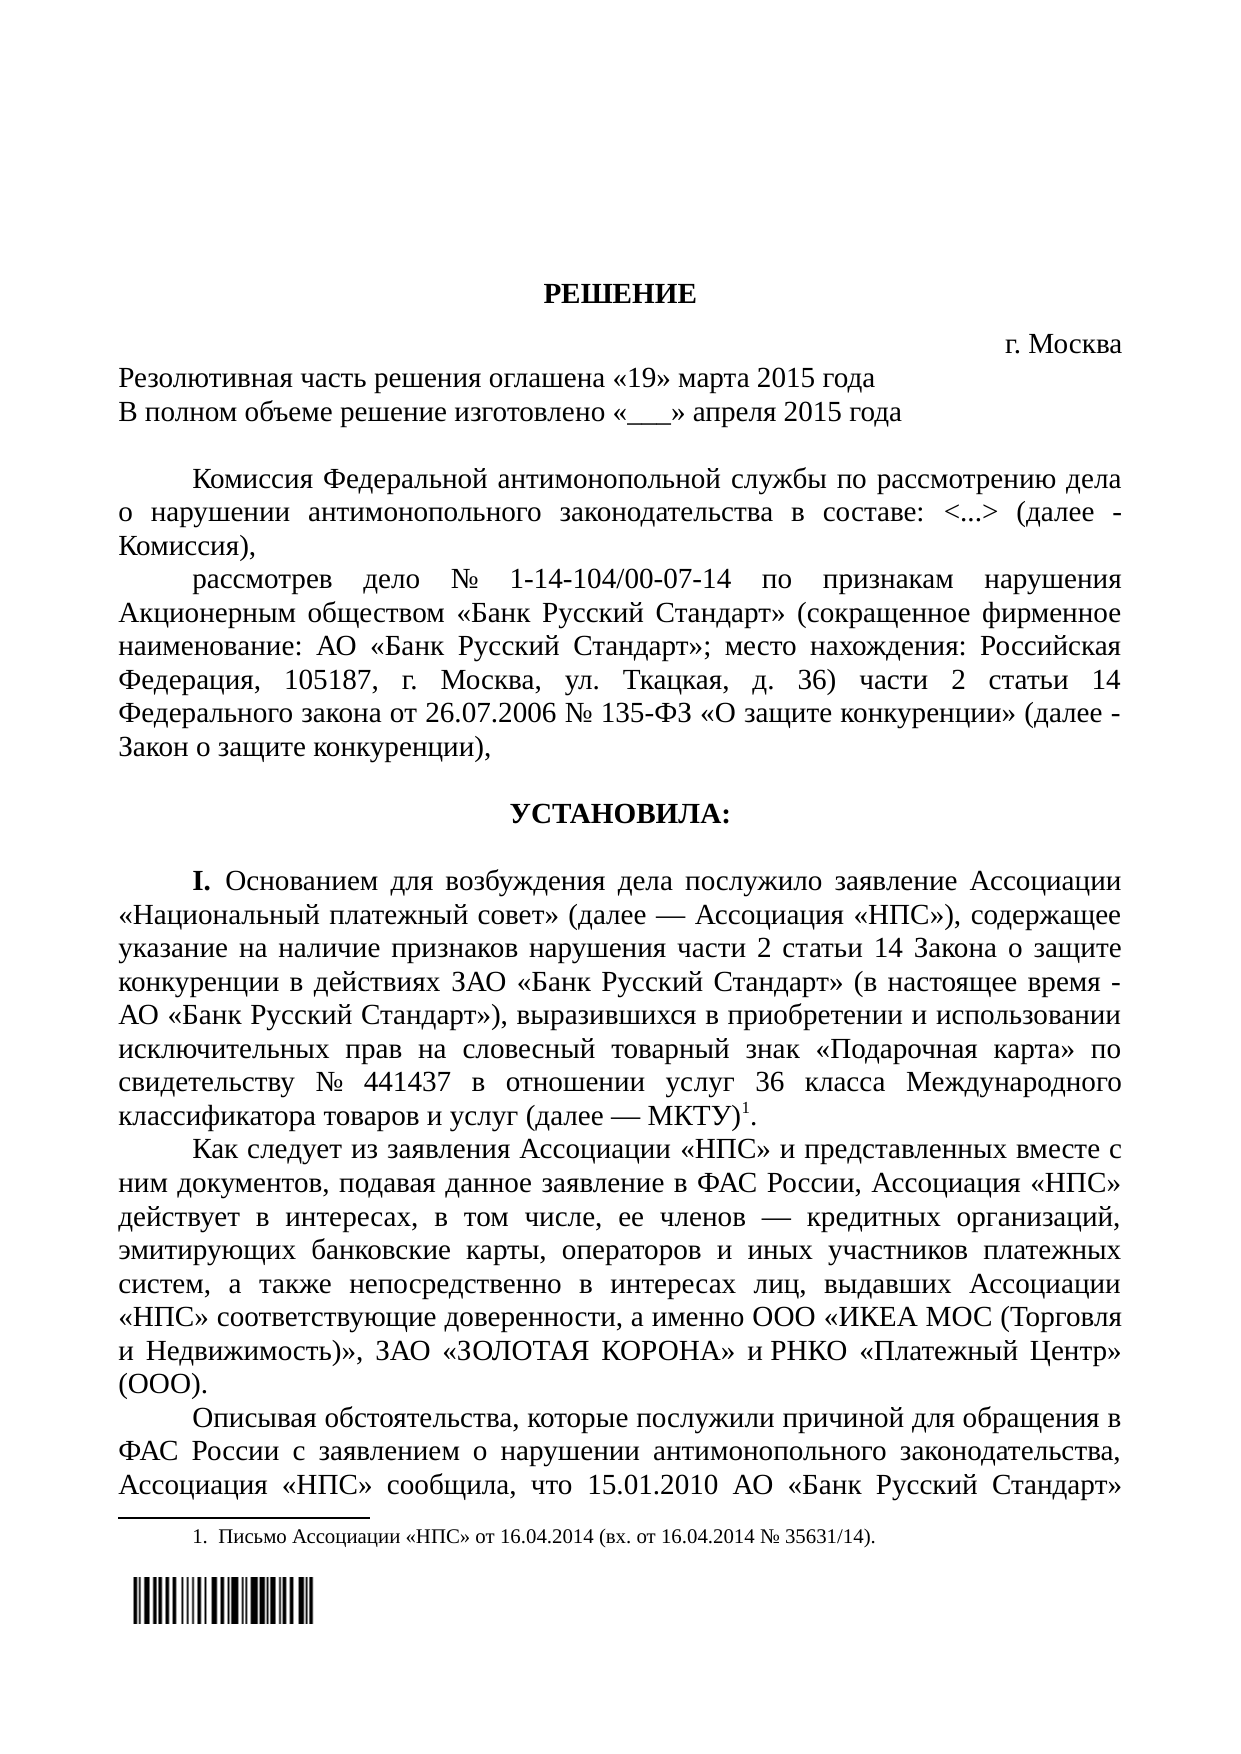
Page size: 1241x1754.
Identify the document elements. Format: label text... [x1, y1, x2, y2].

text рассмотрев дело № 1-14-104/00-07-14 по признакам нарушения Акционерным обществом «Банк Русский Стандарт» (сокращенное фирменное наименование: АО «Банк Русский Стандарт»; место нахождения: Российская Федерация, 105187, г. Москва, ул. Ткацкая, д. 36) части 2 статьи 14 Федерального закона от 26.07.2006 № 135-ФЗ «О защите конкуренции» (далее - Закон о защите конкуренции), [118, 561, 1122, 763]
text УСТАНОВИЛА: [118, 796, 1122, 830]
table_cell [118, 149, 694, 183]
table_cell [694, 149, 1123, 183]
table_cell [694, 183, 1123, 276]
text РЕШЕНИЕ [118, 276, 1122, 310]
table_cell [118, 183, 694, 276]
picture [118, 1577, 331, 1624]
text Как следует из заявления Ассоциации «НПС» и представленных вместе с ним документов, подавая данное заявление в ФАС России, Ассоциация «НПС» действует в интересах, в том числе, ее членов — кредитных организаций, эмитирующих банковские карты, операторов и иных участников платежных систем, а также непосредственно в интересах лиц, выдавших Ассоциации «НПС» соответствующие доверенности, а именно ООО «ИКЕА МОС (Торговля и Недвижимость)», ЗАО «ЗОЛОТАЯ КОРОНА» и РНКО «Платежный Центр» (ООО). [118, 1132, 1122, 1400]
text В полном объеме решение изготовлено «___» апреля 2015 года [118, 394, 1122, 427]
text Описывая обстоятельства, которые послужили причиной для обращения в ФАС России с заявлением о нарушении антимонопольного законодательства, Ассоциация «НПС» сообщила, что 15.01.2010 АО «Банк Русский Стандарт» [118, 1400, 1122, 1501]
text . Письмо Ассоциации «НПС» от 16.04.2014 (вх. от 16.04.2014 № 35631/14). [118, 1524, 1122, 1548]
text г. Москва [118, 327, 1122, 360]
text Резолютивная часть решения оглашена «19» марта 2015 года [118, 360, 1122, 394]
text I. Основанием для возбуждения дела послужило заявление Ассоциации «Национальный платежный совет» (далее — Ассоциация «НПС»), содержащее указание на наличие признаков нарушения части 2 статьи 14 Закона о защите конкуренции в действиях ЗАО «Банк Русский Стандарт» (в настоящее время - АО «Банк Русский Стандарт»), выразившихся в приобретении и использовании исключительных прав на словесный товарный знак «Подарочная карта» по свидетельству № 441437 в отношении услуг 36 класса Международного классификатора товаров и услуг (далее — МКТУ). [118, 863, 1122, 1132]
text Комиссия Федеральной антимонопольной службы по рассмотрению дела о нарушении антимонопольного законодательства в составе: <...> (далее - Комиссия), [118, 461, 1122, 561]
table_header [118, 118, 1123, 149]
